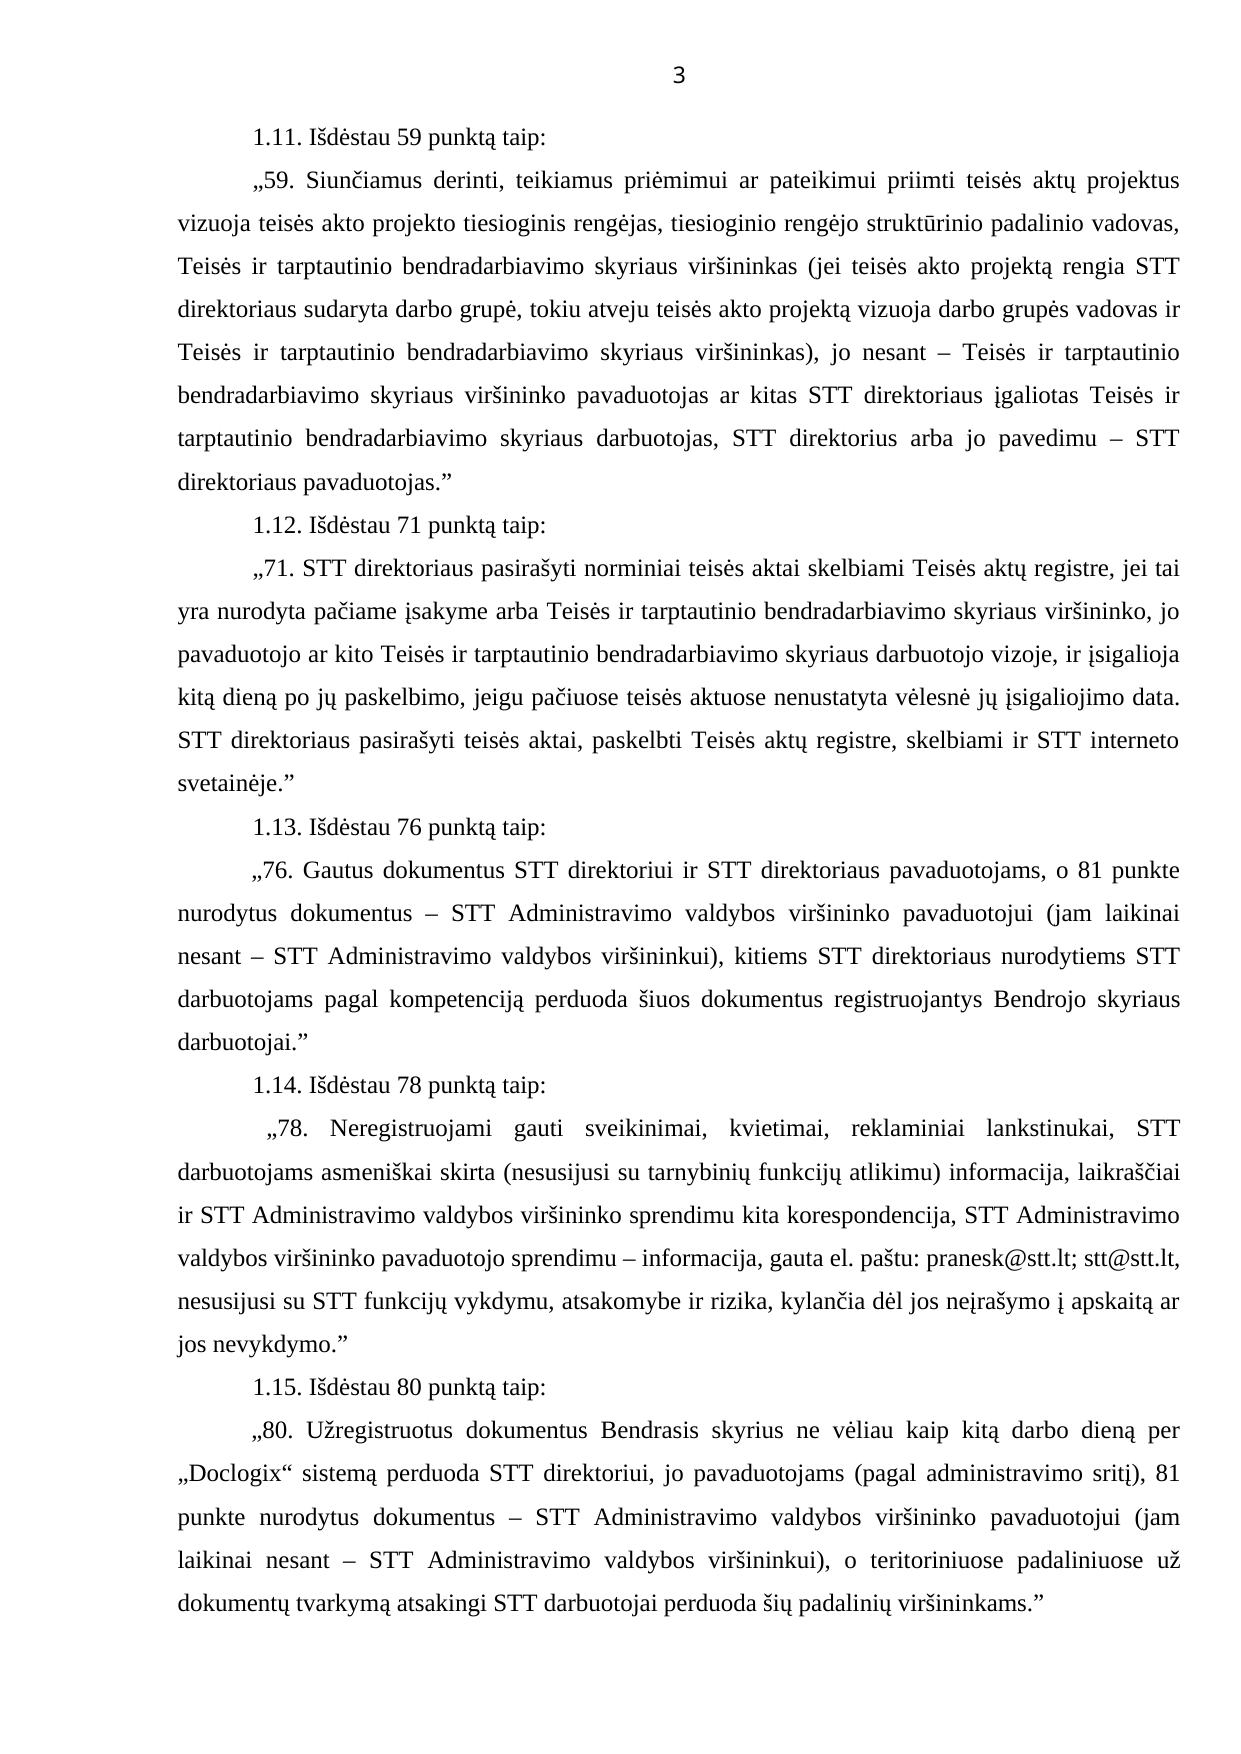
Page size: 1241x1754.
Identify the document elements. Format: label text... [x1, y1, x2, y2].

text 1.13. Išdėstau 76 punktą taip: [177, 812, 1181, 840]
text 1.11. Išdėstau 59 punktą taip: [177, 122, 1181, 150]
text 1.14. Išdėstau 78 punktą taip: [177, 1070, 1181, 1099]
text 1.12. Išdėstau 71 punktą taip: [177, 510, 1181, 538]
text „59. Siunčiamus derinti, teikiamus priėmimui ar pateikimui priimti teisės aktų projektus vizuoja teisės akto projekto tiesioginis rengėjas, tiesioginio rengėjo struktūrinio padalinio vadovas, Teisės ir tarptautinio bendradarbiavimo skyriaus viršininkas (jei teisės akto projektą rengia STT direktoriaus sudaryta darbo grupė, tokiu atveju teisės akto projektą vizuoja darbo grupės vadovas ir Teisės ir tarptautinio bendradarbiavimo skyriaus viršininkas), jo nesant – Teisės ir tarptautinio bendradarbiavimo skyriaus viršininko pavaduotojas ar kitas STT direktoriaus įgaliotas Teisės ir tarptautinio bendradarbiavimo skyriaus darbuotojas, STT direktorius arba jo pavedimu – STT direktoriaus pavaduotojas.” [177, 165, 1181, 495]
text „80. Užregistruotus dokumentus Bendrasis skyrius ne vėliau kaip kitą darbo dieną per „Doclogix“ sistemą perduoda STT direktoriui, jo pavaduotojams (pagal administravimo sritį), 81 punkte nurodytus dokumentus – STT Administravimo valdybos viršininko pavaduotojui (jam laikinai nesant – STT Administravimo valdybos viršininkui), o teritoriniuose padaliniuose už dokumentų tvarkymą atsakingi STT darbuotojai perduoda šių padalinių viršininkams.” [177, 1415, 1181, 1617]
text „78. Neregistruojami gauti sveikinimai, kvietimai, reklaminiai lankstinukai, STT darbuotojams asmeniškai skirta (nesusijusi su tarnybinių funkcijų atlikimu) informacija, laikraščiai ir STT Administravimo valdybos viršininko sprendimu kita korespondencija, STT Administravimo valdybos viršininko pavaduotojo sprendimu – informacija, gauta el. paštu: pranesk@stt.lt; stt@stt.lt, nesusijusi su STT funkcijų vykdymu, atsakomybe ir rizika, kylančia dėl jos neįrašymo į apskaitą ar jos nevykdymo.” [177, 1113, 1181, 1358]
text 1.15. Išdėstau 80 punktą taip: [177, 1372, 1181, 1401]
text „76. Gautus dokumentus STT direktoriui ir STT direktoriaus pavaduotojams, o 81 punkte nurodytus dokumentus – STT Administravimo valdybos viršininko pavaduotojui (jam laikinai nesant – STT Administravimo valdybos viršininkui), kitiems STT direktoriaus nurodytiems STT darbuotojams pagal kompetenciją perduoda šiuos dokumentus registruojantys Bendrojo skyriaus darbuotojai.” [177, 855, 1181, 1056]
text „71. STT direktoriaus pasirašyti norminiai teisės aktai skelbiami Teisės aktų registre, jei tai yra nurodyta pačiame įsakyme arba Teisės ir tarptautinio bendradarbiavimo skyriaus viršininko, jo pavaduotojo ar kito Teisės ir tarptautinio bendradarbiavimo skyriaus darbuotojo vizoje, ir įsigalioja kitą dieną po jų paskelbimo, jeigu pačiuose teisės aktuose nenustatyta vėlesnė jų įsigaliojimo data. STT direktoriaus pasirašyti teisės aktai, paskelbti Teisės aktų registre, skelbiami ir STT interneto svetainėje.” [177, 553, 1181, 797]
